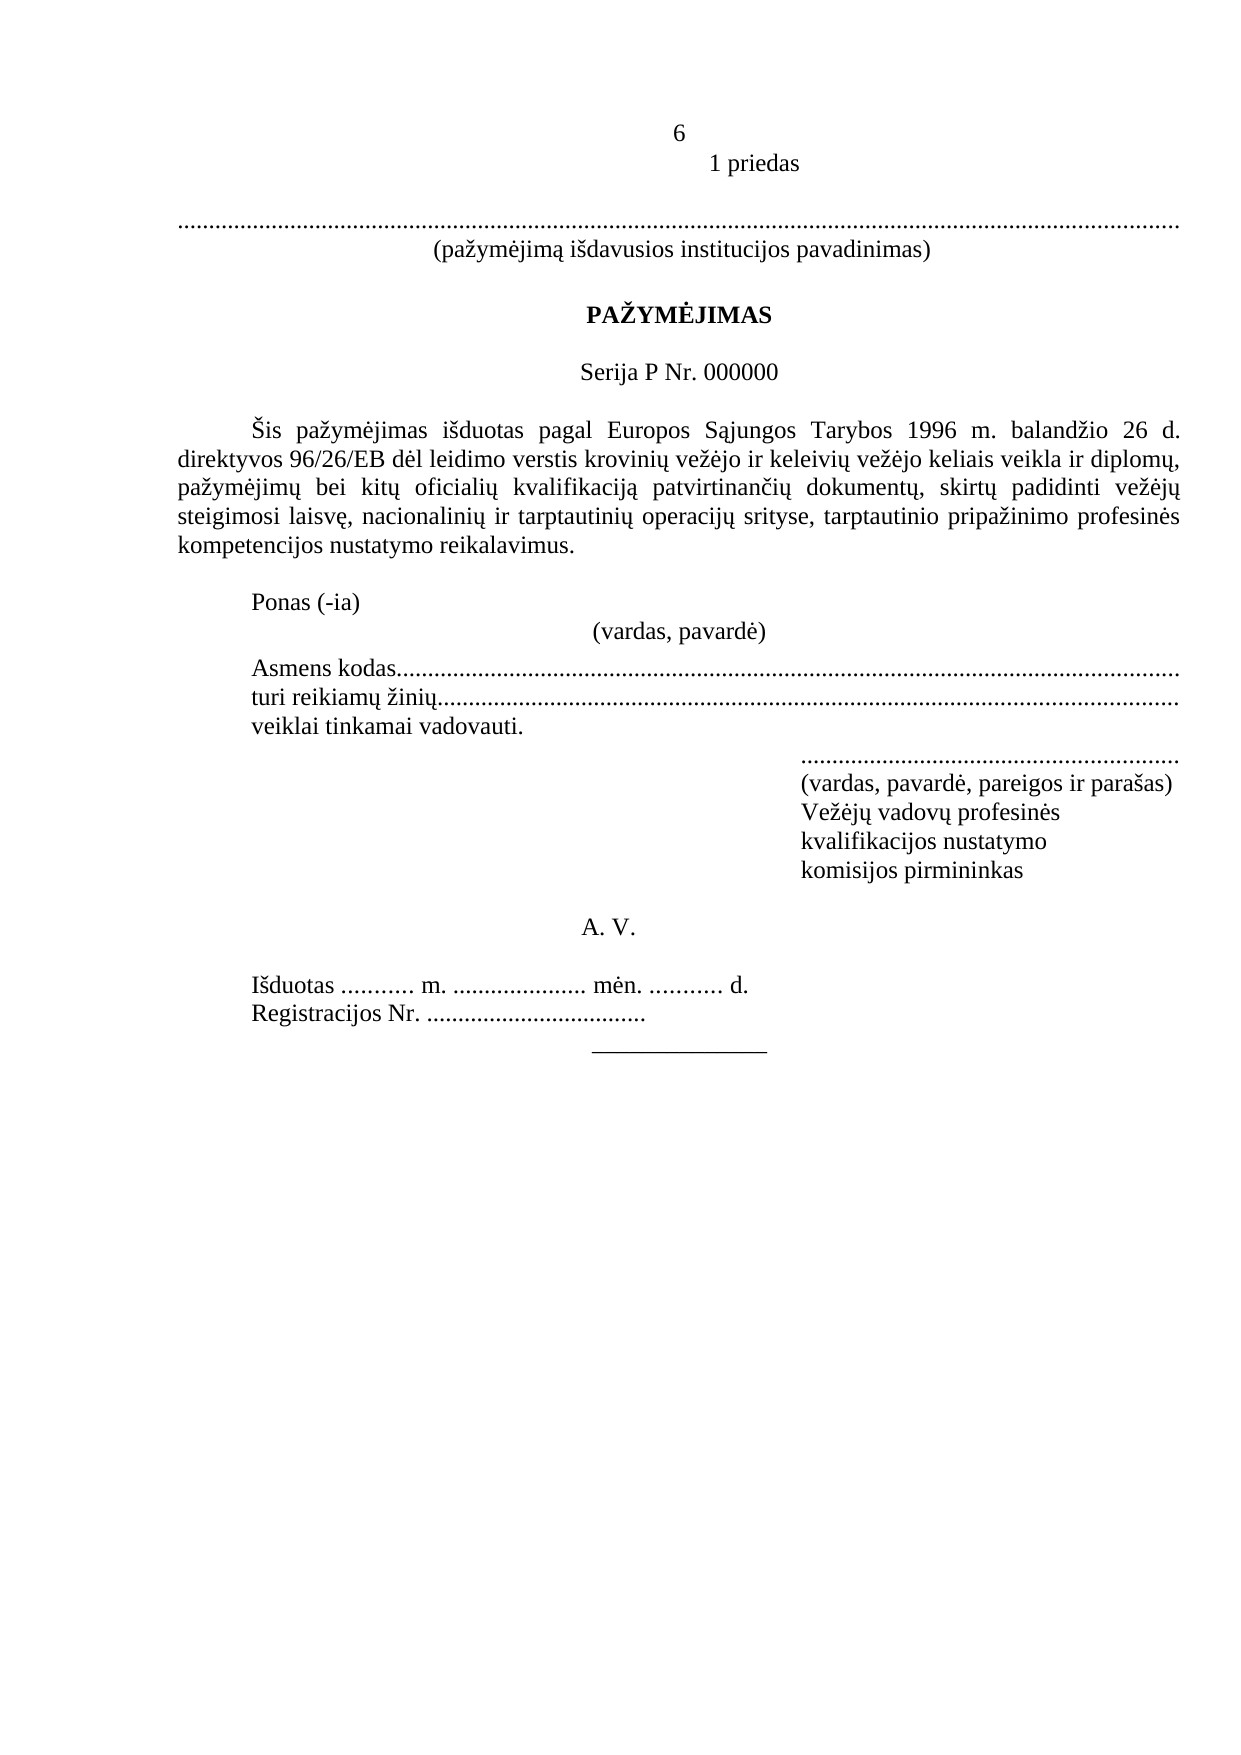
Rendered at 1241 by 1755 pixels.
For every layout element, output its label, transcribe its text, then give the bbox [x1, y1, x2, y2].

text Asmens kodas. [177, 653, 1181, 682]
text veiklai tinkamai vadovauti. [177, 711, 1181, 740]
text (pažymėjimą išdavusios institucijos pavadinimas) [177, 234, 1181, 271]
text Registracijos Nr. [177, 998, 1181, 1027]
text kvalifikacijos nustatymo [801, 826, 1181, 855]
text Šis pažymėjimas išduotas pagal Europos Sąjungos Tarybos 1996 m. balandžio 26 d. direktyvos 96/26/EB dėl leidimo verstis krovinių vežėjo ir keleivių vežėjo keliais veikla ir diplomų, pažymėjimų bei kitų oficialių kvalifikaciją patvirtinančių dokumentų, skirtų padidinti vežėjų steigimosi laisvę, nacionalinių ir tarptautinių operacijų srityse, tarptautinio pripažinimo profesinės kompetencijos nustatymo reikalavimus. [177, 415, 1181, 559]
text Išduotas m. mėn. d. [177, 970, 1181, 998]
text Serija P Nr. 000000 [177, 357, 1181, 386]
text (vardas, pavardė, pareigos ir parašas) [801, 768, 1181, 797]
text PAŽYMĖJIMAS [177, 300, 1181, 329]
text turi reikiamų žinių [177, 682, 1181, 711]
text Ponas (-ia) [177, 587, 1181, 616]
text ______________ [177, 1027, 1181, 1056]
text A. V. [581, 912, 1181, 941]
text 1 priedas [177, 148, 1181, 176]
text (vardas, pavardė) [177, 616, 1181, 653]
text Vežėjų vadovų profesinės [801, 797, 1181, 826]
text komisijos pirmininkas [801, 855, 1181, 883]
